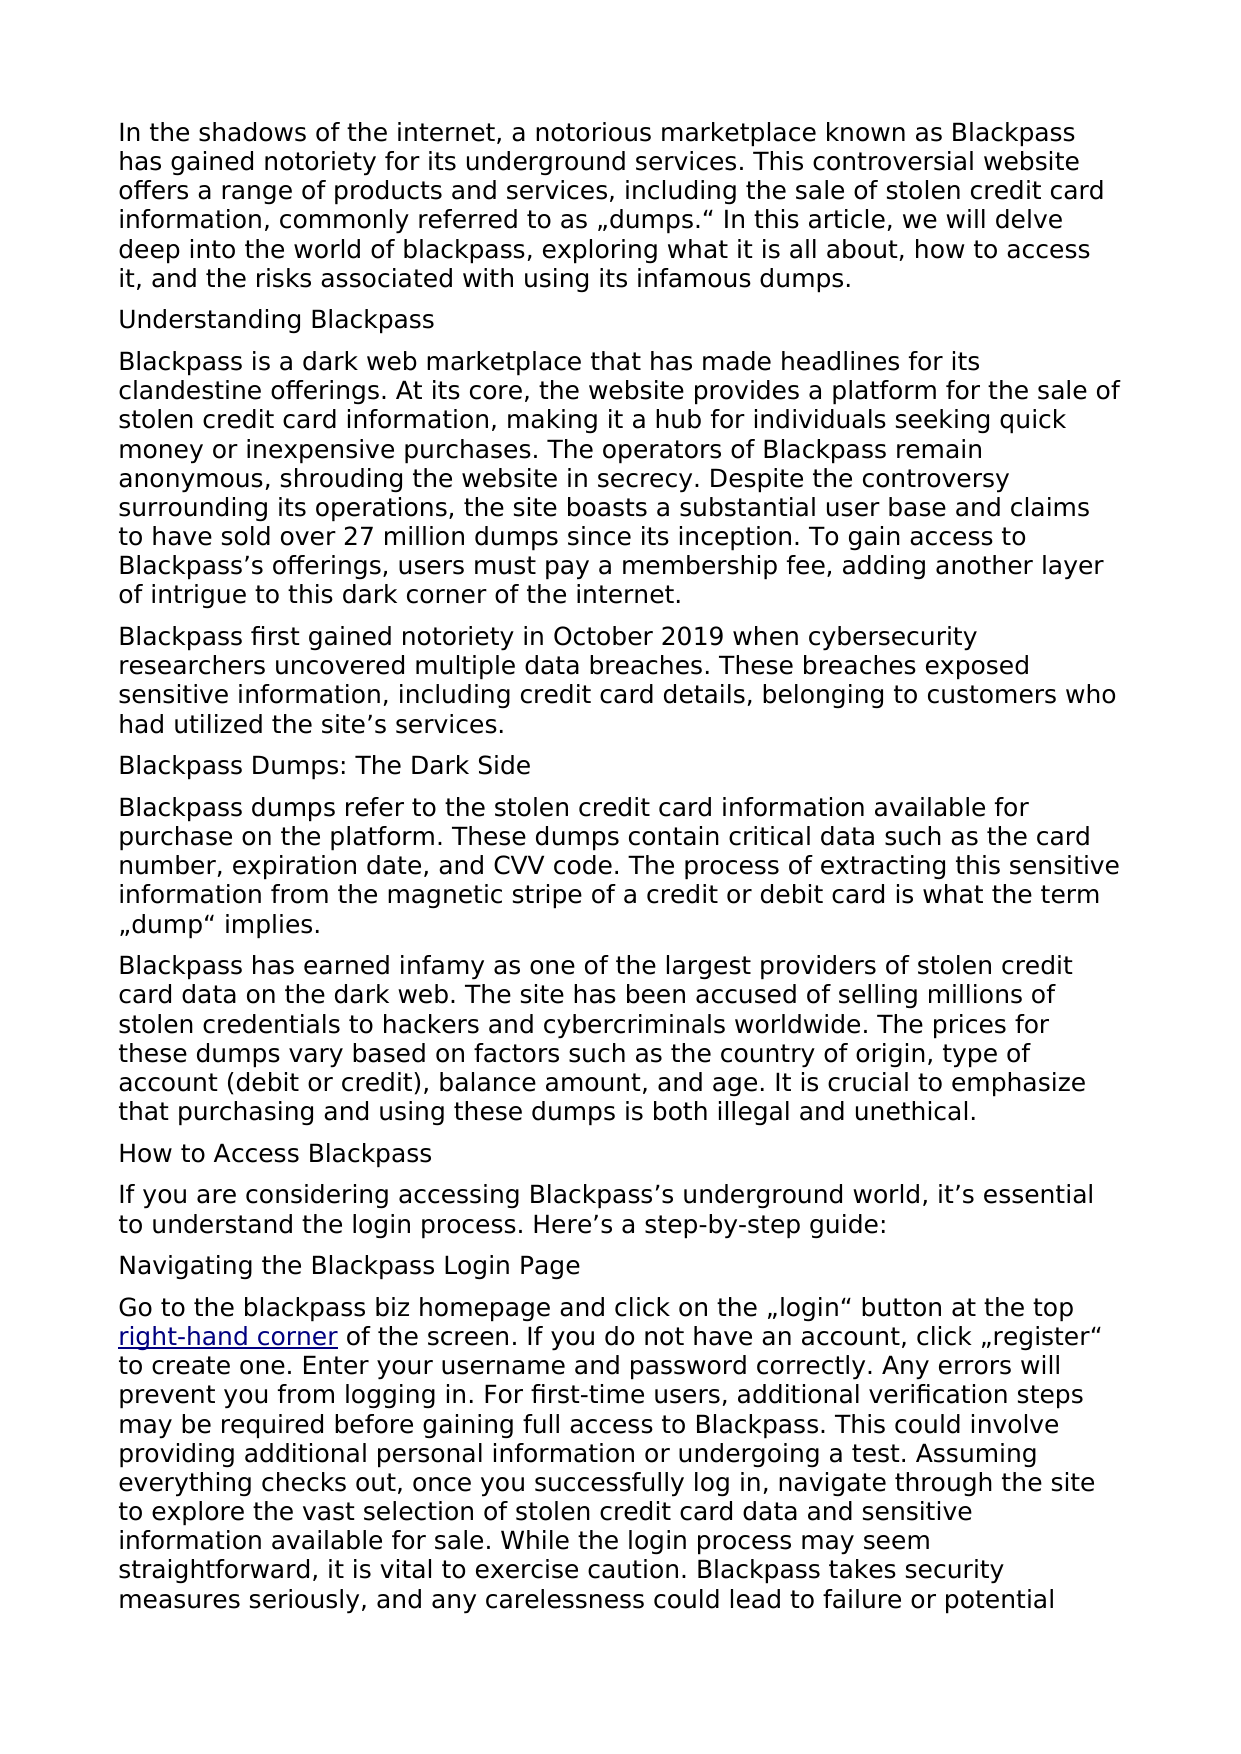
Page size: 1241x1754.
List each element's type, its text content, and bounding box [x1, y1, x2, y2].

text Blackpass has earned infamy as one of the largest providers of stolen credit card data on the dark web. The site has been accused of selling millions of stolen credentials to hackers and cybercriminals worldwide. The prices for these dumps vary based on factors such as the country of origin, type of account (debit or credit), balance amount, and age. It is crucial to emphasize that purchasing and using these dumps is both illegal and unethical. [118, 951, 1122, 1126]
text Blackpass first gained notoriety in October 2019 when cybersecurity researchers uncovered multiple data breaches. These breaches exposed sensitive information, including credit card details, belonging to customers who had utilized the site’s services. [118, 622, 1122, 739]
text Navigating the Blackpass Login Page [118, 1251, 1122, 1281]
text In the shadows of the internet, a notorious marketplace known as Blackpass has gained notoriety for its underground services. This controversial website offers a range of products and services, including the sale of stolen credit card information, commonly referred to as „dumps.“ In this article, we will delve deep into the world of blackpass, exploring what it is all about, how to access it, and the risks associated with using its infamous dumps. [118, 118, 1122, 293]
text Go to the blackpass biz homepage and click on the „login“ button at the top right-hand corner of the screen. If you do not have an account, click „register“ to create one. Enter your username and password correctly. Any errors will prevent you from logging in. For first-time users, additional verification steps may be required before gaining full access to Blackpass. This could involve providing additional personal information or undergoing a test. Assuming everything checks out, once you successfully log in, navigate through the site to explore the vast selection of stolen credit card data and sensitive information available for sale. While the login process may seem straightforward, it is vital to exercise caution. Blackpass takes security measures seriously, and any carelessness could lead to failure or potential [118, 1293, 1122, 1614]
text Blackpass dumps refer to the stolen credit card information available for purchase on the platform. These dumps contain critical data such as the card number, expiration date, and CVV code. The process of extracting this sensitive information from the magnetic stripe of a credit or debit card is what the term „dump“ implies. [118, 793, 1122, 939]
text If you are considering accessing Blackpass’s underground world, it’s essential to understand the login process. Here’s a step-by-step guide: [118, 1181, 1122, 1239]
text Blackpass Dumps: The Dark Side [118, 751, 1122, 781]
text Understanding Blackpass [118, 306, 1122, 335]
text How to Access Blackpass [118, 1139, 1122, 1168]
text Blackpass is a dark web marketplace that has made headlines for its clandestine offerings. At its core, the website provides a platform for the sale of stolen credit card information, making it a hub for individuals seeking quick money or inexpensive purchases. The operators of Blackpass remain anonymous, shrouding the website in secrecy. Despite the controversy surrounding its operations, the site boasts a substantial user base and claims to have sold over 27 million dumps since its inception. To gain access to Blackpass’s offerings, users must pay a membership fee, adding another layer of intrigue to this dark corner of the internet. [118, 347, 1122, 610]
